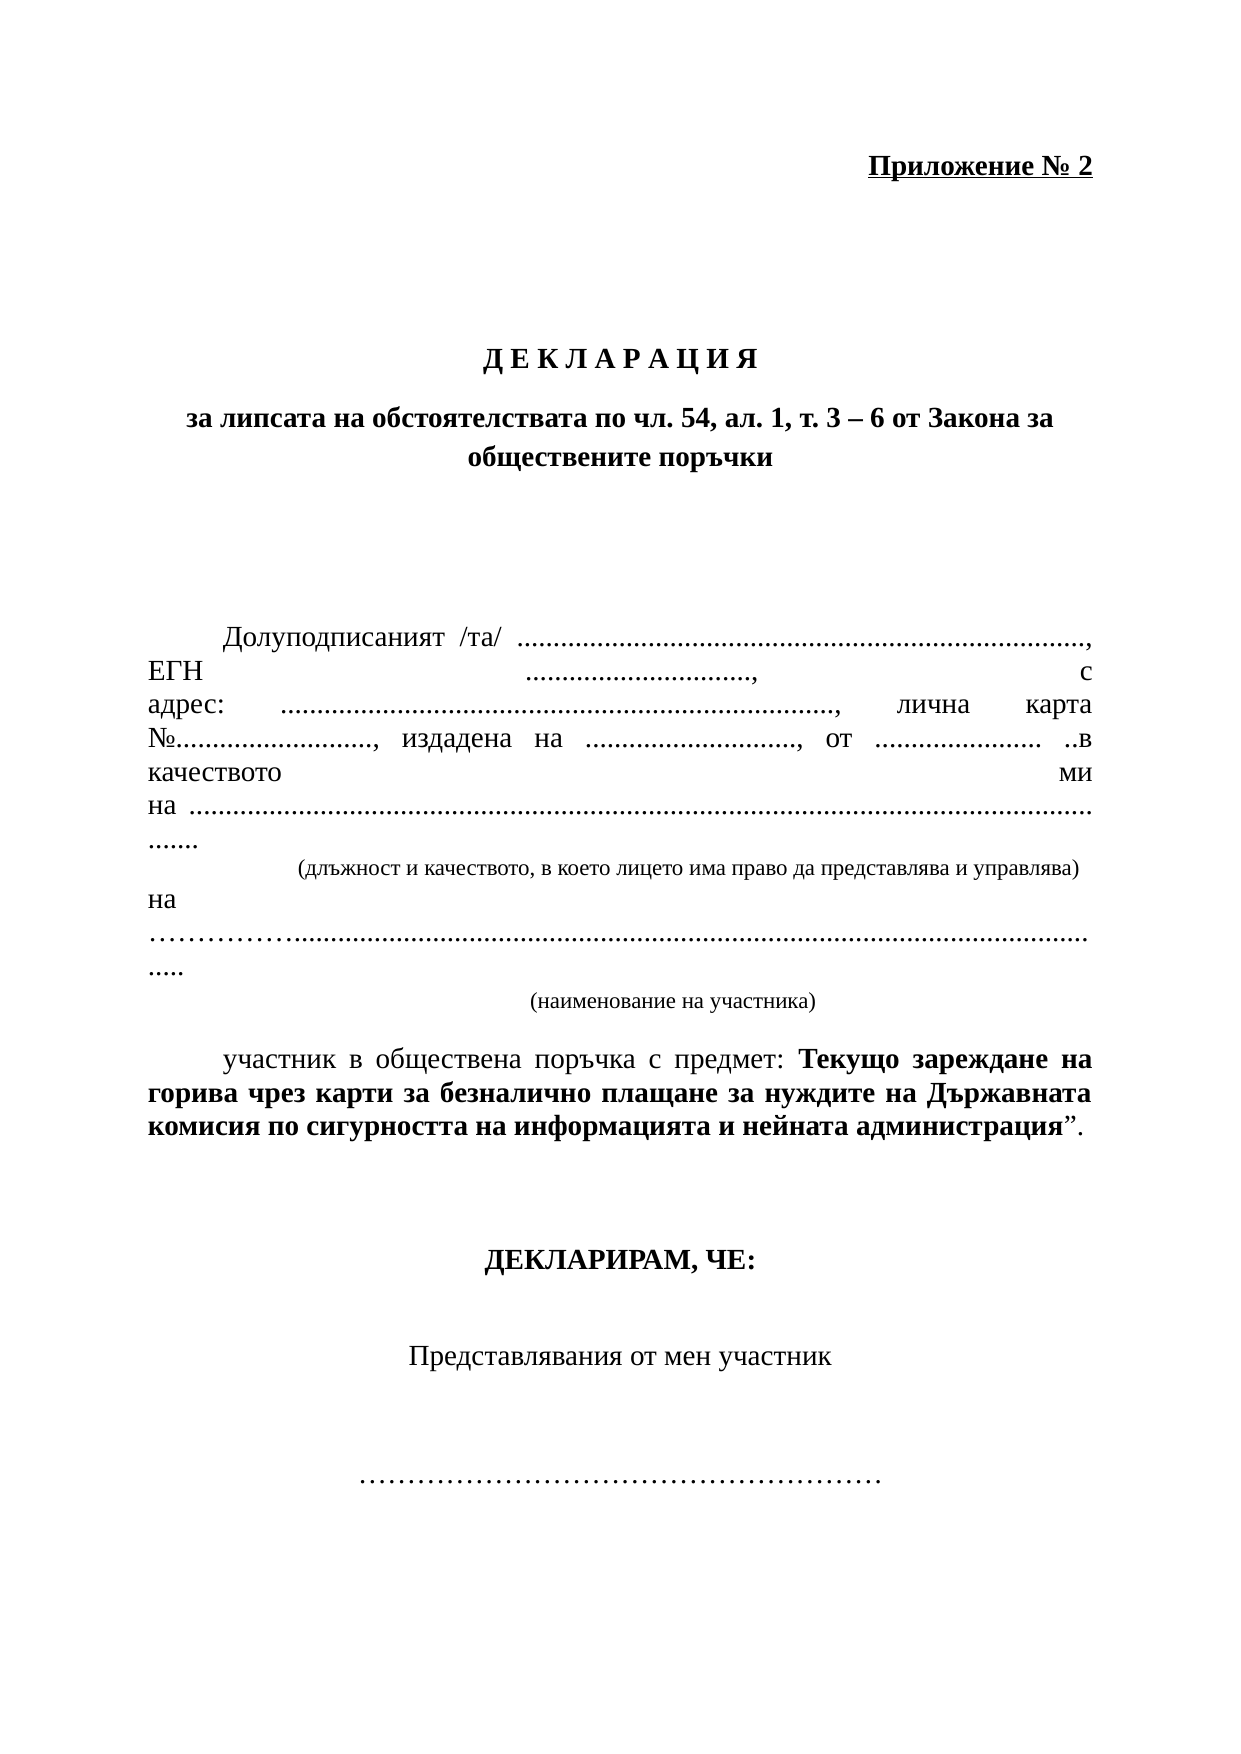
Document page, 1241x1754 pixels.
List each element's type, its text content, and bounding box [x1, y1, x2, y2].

text Приложение № 2 [148, 148, 1093, 181]
text Представлявания от мен участник [148, 1338, 1093, 1371]
text за липсата на обстоятелствата по чл. 54, ал. 1, т. 3 – 6 от Закона за обществените поръчки [148, 401, 1093, 473]
text ДЕКЛАРИРАМ, ЧЕ: [148, 1242, 1093, 1276]
text на …………….................................................................................................................. [148, 881, 1093, 981]
text Д Е К Л А Р А Ц И Я [148, 341, 1093, 375]
text Долуподписаният /та/ .............................................................................., ЕГН ..............................., с адрес: ............................................................................, лична карта №..........................., издадена на ............................., от ....................... ..в качеството ми на ................................................................................................................................... [148, 619, 1093, 854]
text ……………………………………………… [148, 1457, 1093, 1490]
text участник в обществена поръчка с предмет: Текущо зареждане на горива чрез карти за безналично плащане за нуждите на Държавната комисия по сигурността на информацията и нейната администрация”. [148, 1041, 1093, 1142]
text (наименование на участника) [448, 981, 1093, 1015]
text (длъжност и качеството, в което лицето има право да представлява и управлява) [223, 854, 1093, 881]
